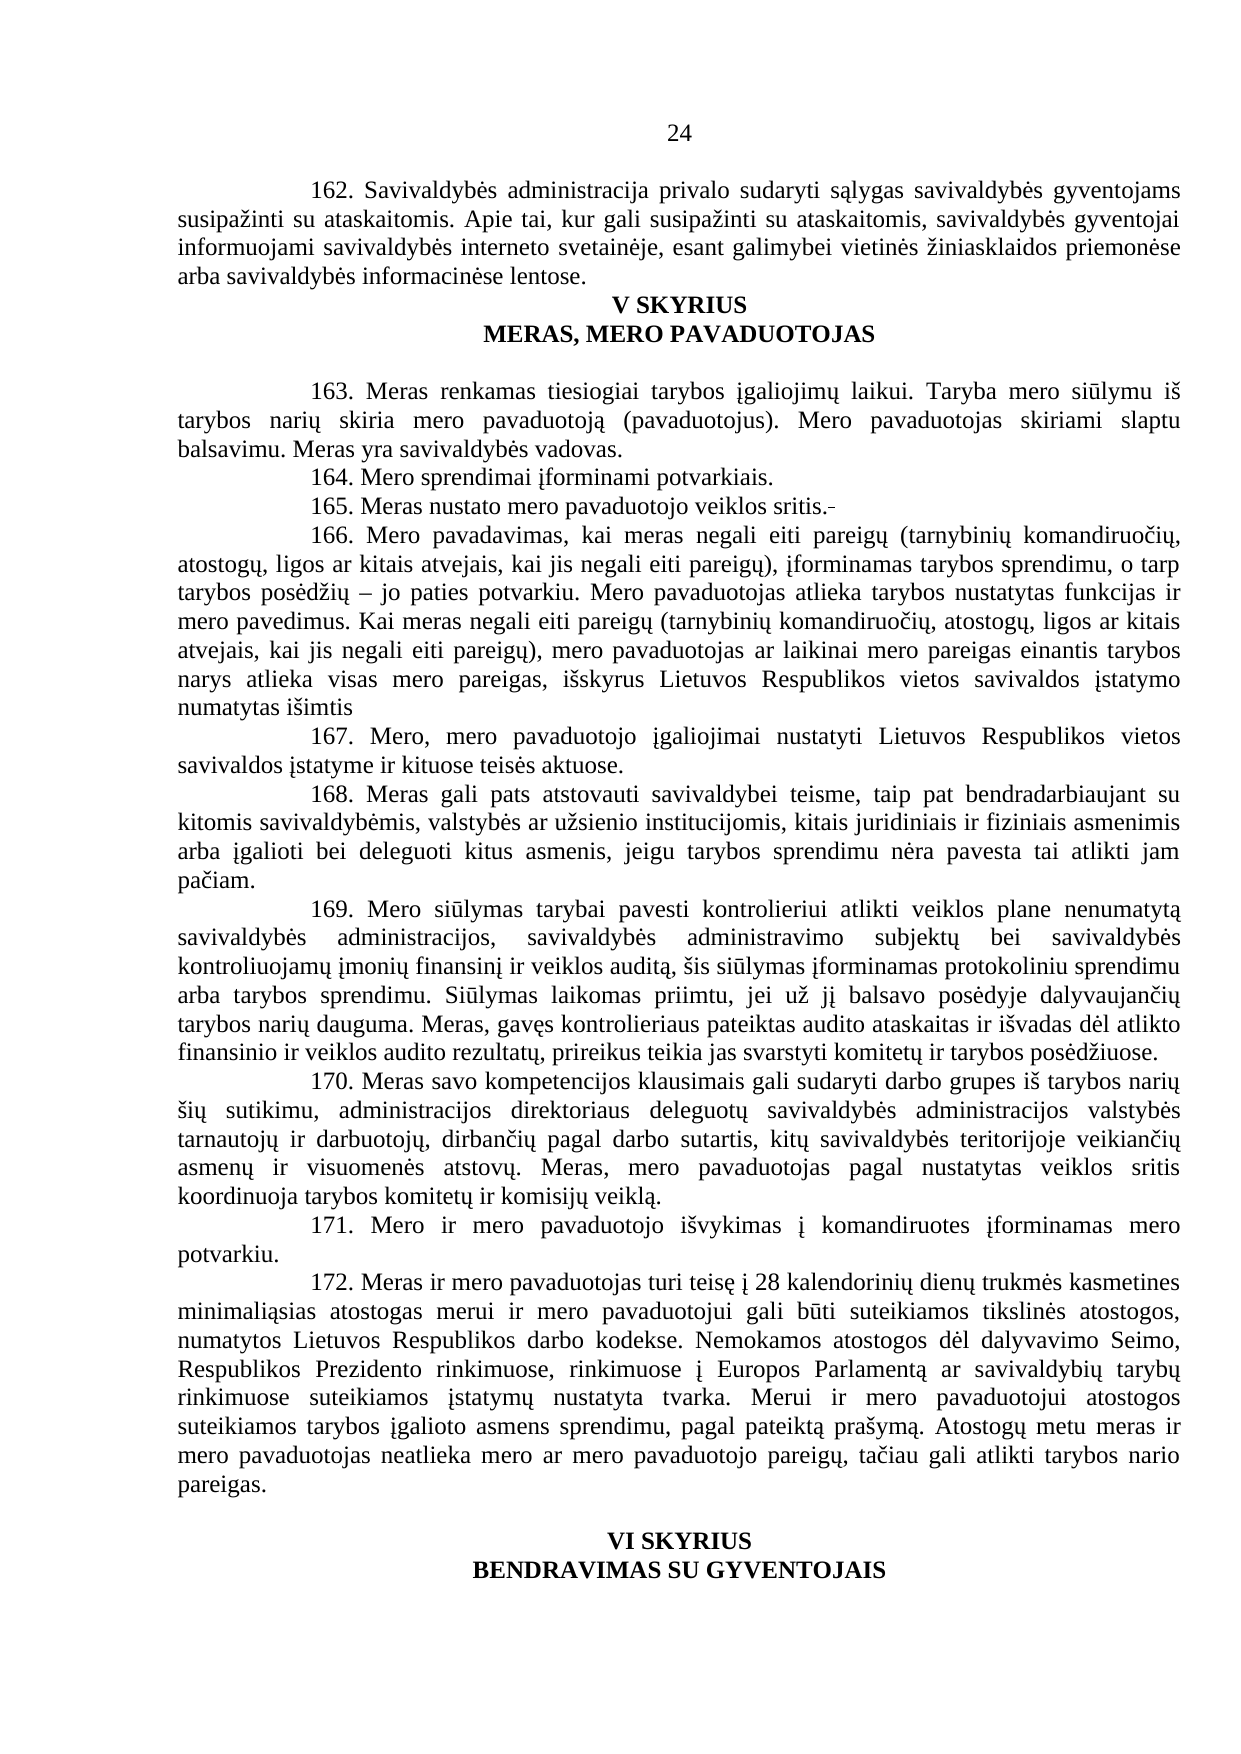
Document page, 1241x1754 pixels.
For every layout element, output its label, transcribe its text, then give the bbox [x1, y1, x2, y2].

text 172. Meras ir mero pavaduotojas turi teisę į 28 kalendorinių dienų trukmės kasmetines minimaliąsias atostogas merui ir mero pavaduotojui gali būti suteikiamos tikslinės atostogos, numatytos Lietuvos Respublikos darbo kodekse. Nemokamos atostogos dėl dalyvavimo Seimo, Respublikos Prezidento rinkimuose, rinkimuose į Europos Parlamentą ar savivaldybių tarybų rinkimuose suteikiamos įstatymų nustatyta tvarka. Merui ir mero pavaduotojui atostogos suteikiamos tarybos įgalioto asmens sprendimu, pagal pateiktą prašymą. Atostogų metu meras ir mero pavaduotojas neatlieka mero ar mero pavaduotojo pareigų, tačiau gali atlikti tarybos nario pareigas. [177, 1267, 1181, 1497]
text 170. Meras savo kompetencijos klausimais gali sudaryti darbo grupes iš tarybos narių šių sutikimu, administracijos direktoriaus deleguotų savivaldybės administracijos valstybės tarnautojų ir darbuotojų, dirbančių pagal darbo sutartis, kitų savivaldybės teritorijoje veikiančių asmenų ir visuomenės atstovų. Meras, mero pavaduotojas pagal nustatytas veiklos sritis koordinuoja tarybos komitetų ir komisijų veiklą. [177, 1066, 1181, 1210]
text 165. Meras nustato mero pavaduotojo veiklos sritis. [177, 491, 1181, 520]
text 166. Mero pavadavimas, kai meras negali eiti pareigų (tarnybinių komandiruočių, atostogų, ligos ar kitais atvejais, kai jis negali eiti pareigų), įforminamas tarybos sprendimu, o tarp tarybos posėdžių – jo paties potvarkiu. Mero pavaduotojas atlieka tarybos nustatytas funkcijas ir mero pavedimus. Kai meras negali eiti pareigų (tarnybinių komandiruočių, atostogų, ligos ar kitais atvejais, kai jis negali eiti pareigų), mero pavaduotojas ar laikinai mero pareigas einantis tarybos narys atlieka visas mero pareigas, išskyrus Lietuvos Respublikos vietos savivaldos įstatymo numatytas išimtis [177, 520, 1181, 721]
text V SKYRIUS [177, 290, 1181, 319]
text 164. Mero sprendimai įforminami potvarkiais. [177, 462, 1181, 491]
text 163. Meras renkamas tiesiogiai tarybos įgaliojimų laikui. Taryba mero siūlymu iš tarybos narių skiria mero pavaduotoją (pavaduotojus). Mero pavaduotojas skiriami slaptu balsavimu. Meras yra savivaldybės vadovas. [177, 376, 1181, 462]
text MERAS, MERO PAVADUOTOJAS [177, 319, 1181, 347]
text BENDRAVIMAS SU GYVENTOJAIS [177, 1555, 1181, 1584]
text 162. Savivaldybės administracija privalo sudaryti sąlygas savivaldybės gyventojams susipažinti su ataskaitomis. Apie tai, kur gali susipažinti su ataskaitomis, savivaldybės gyventojai informuojami savivaldybės interneto svetainėje, esant galimybei vietinės žiniasklaidos priemonėse arba savivaldybės informacinėse lentose. [177, 175, 1181, 290]
text 167. Mero, mero pavaduotojo įgaliojimai nustatyti Lietuvos Respublikos vietos savivaldos įstatyme ir kituose teisės aktuose. [177, 721, 1181, 779]
text 168. Meras gali pats atstovauti savivaldybei teisme, taip pat bendradarbiaujant su kitomis savivaldybėmis, valstybės ar užsienio institucijomis, kitais juridiniais ir fiziniais asmenimis arba įgalioti bei deleguoti kitus asmenis, jeigu tarybos sprendimu nėra pavesta tai atlikti jam pačiam. [177, 779, 1181, 894]
text VI SKYRIUS [177, 1526, 1181, 1555]
text 169. Mero siūlymas tarybai pavesti kontrolieriui atlikti veiklos plane nenumatytą savivaldybės administracijos, savivaldybės administravimo subjektų bei savivaldybės kontroliuojamų įmonių finansinį ir veiklos auditą, šis siūlymas įforminamas protokoliniu sprendimu arba tarybos sprendimu. Siūlymas laikomas priimtu, jei už jį balsavo posėdyje dalyvaujančių tarybos narių dauguma. Meras, gavęs kontrolieriaus pateiktas audito ataskaitas ir išvadas dėl atlikto finansinio ir veiklos audito rezultatų, prireikus teikia jas svarstyti komitetų ir tarybos posėdžiuose. [177, 894, 1181, 1066]
text 171. Mero ir mero pavaduotojo išvykimas į komandiruotes įforminamas mero potvarkiu. [177, 1210, 1181, 1267]
